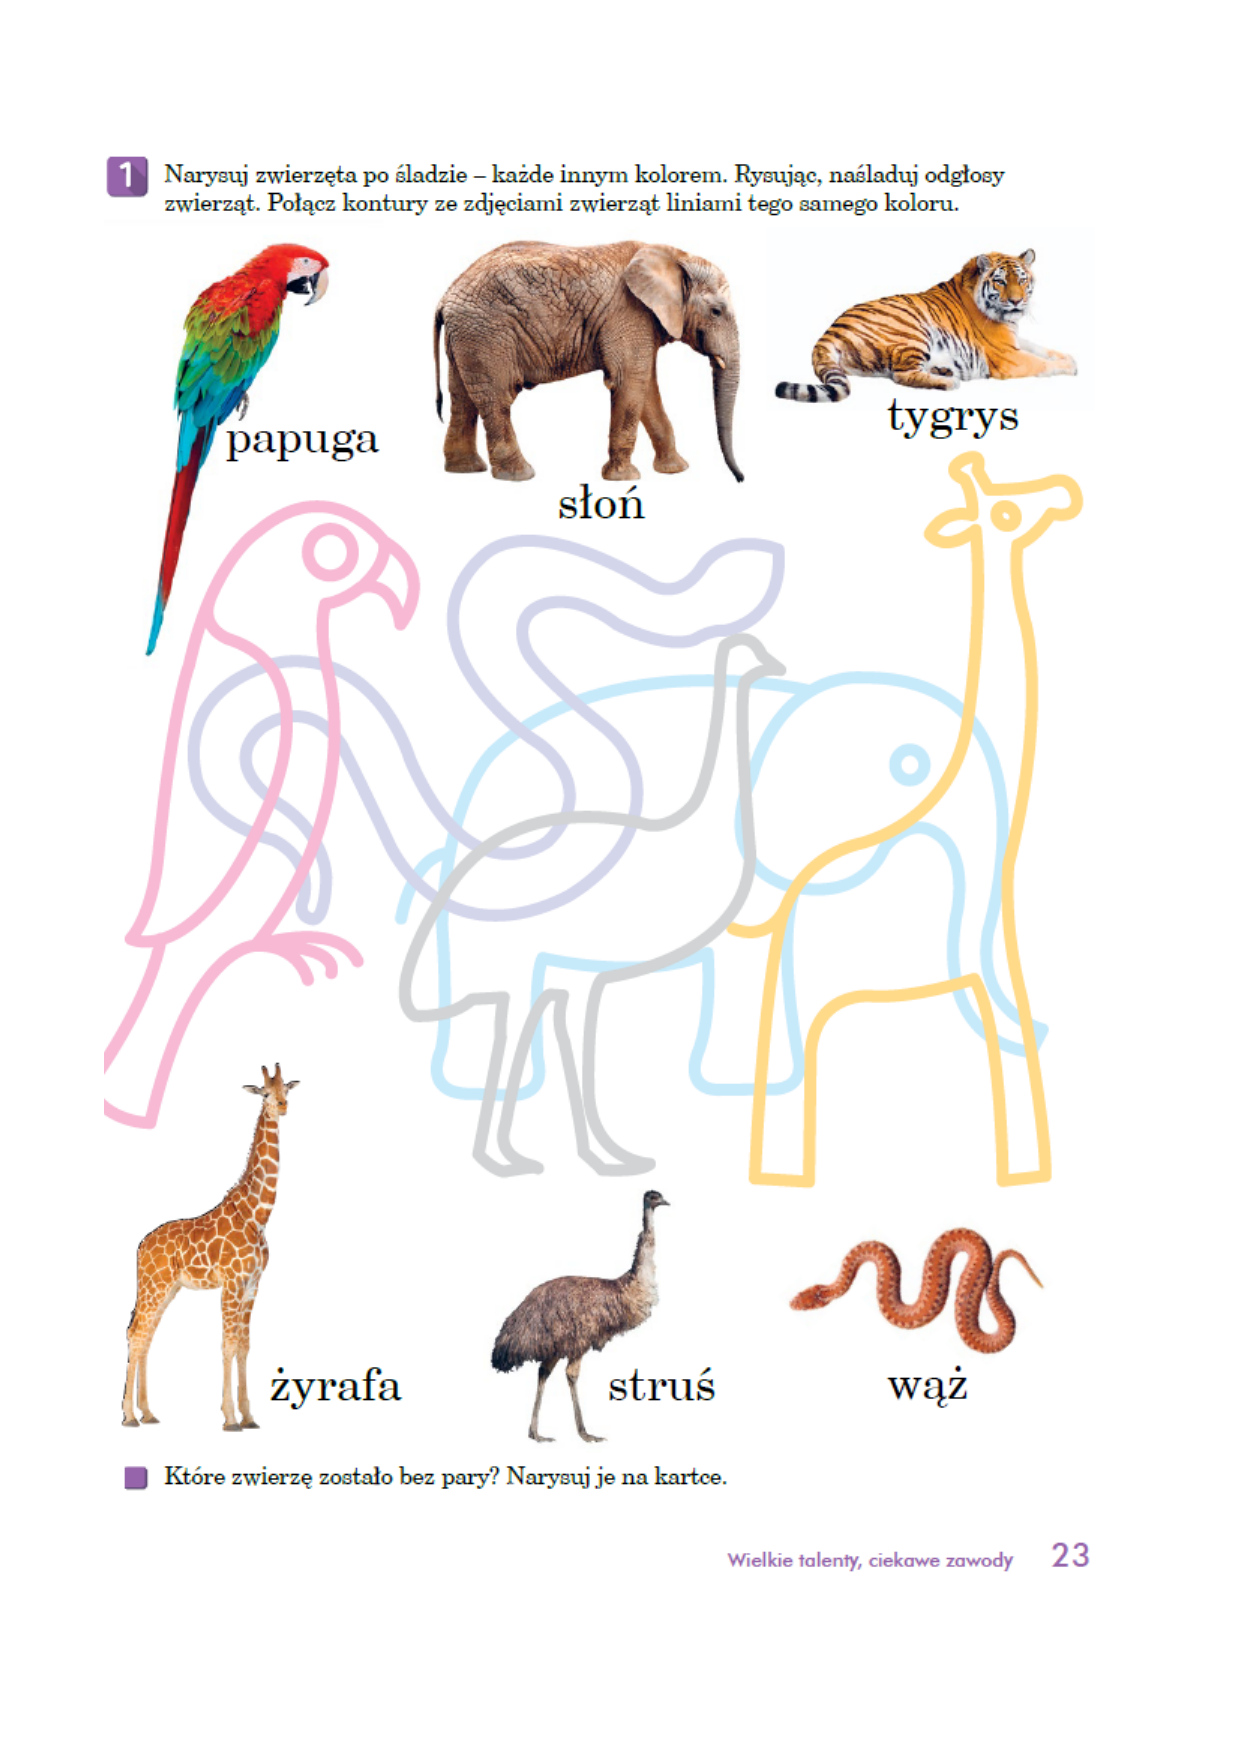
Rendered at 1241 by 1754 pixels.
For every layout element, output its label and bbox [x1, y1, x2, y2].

picture [104, 110, 1109, 1576]
